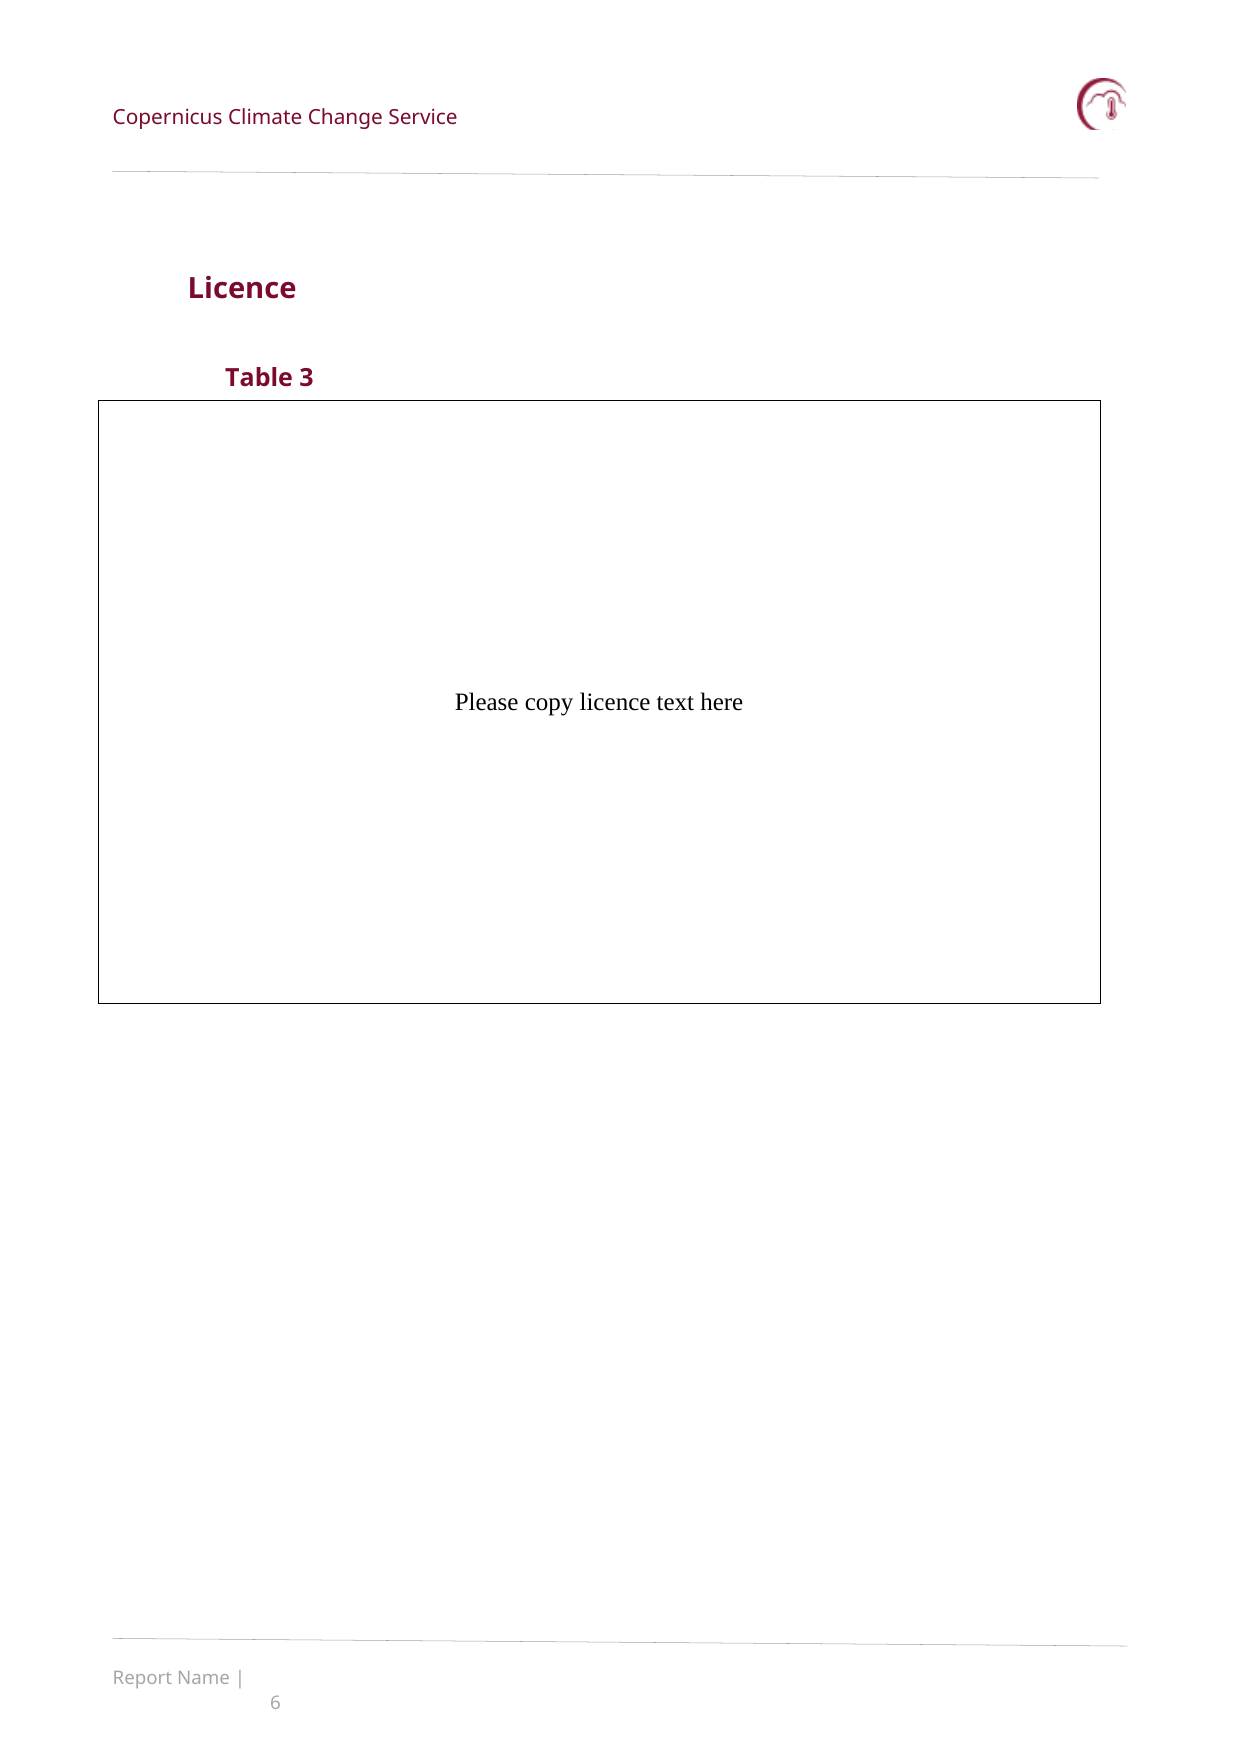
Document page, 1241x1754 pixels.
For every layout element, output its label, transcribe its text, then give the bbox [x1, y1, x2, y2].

subtitle Licence [187, 268, 1128, 307]
table_header Please copy licence text here [99, 401, 1100, 1003]
subtitle Table 3 [225, 359, 1128, 393]
